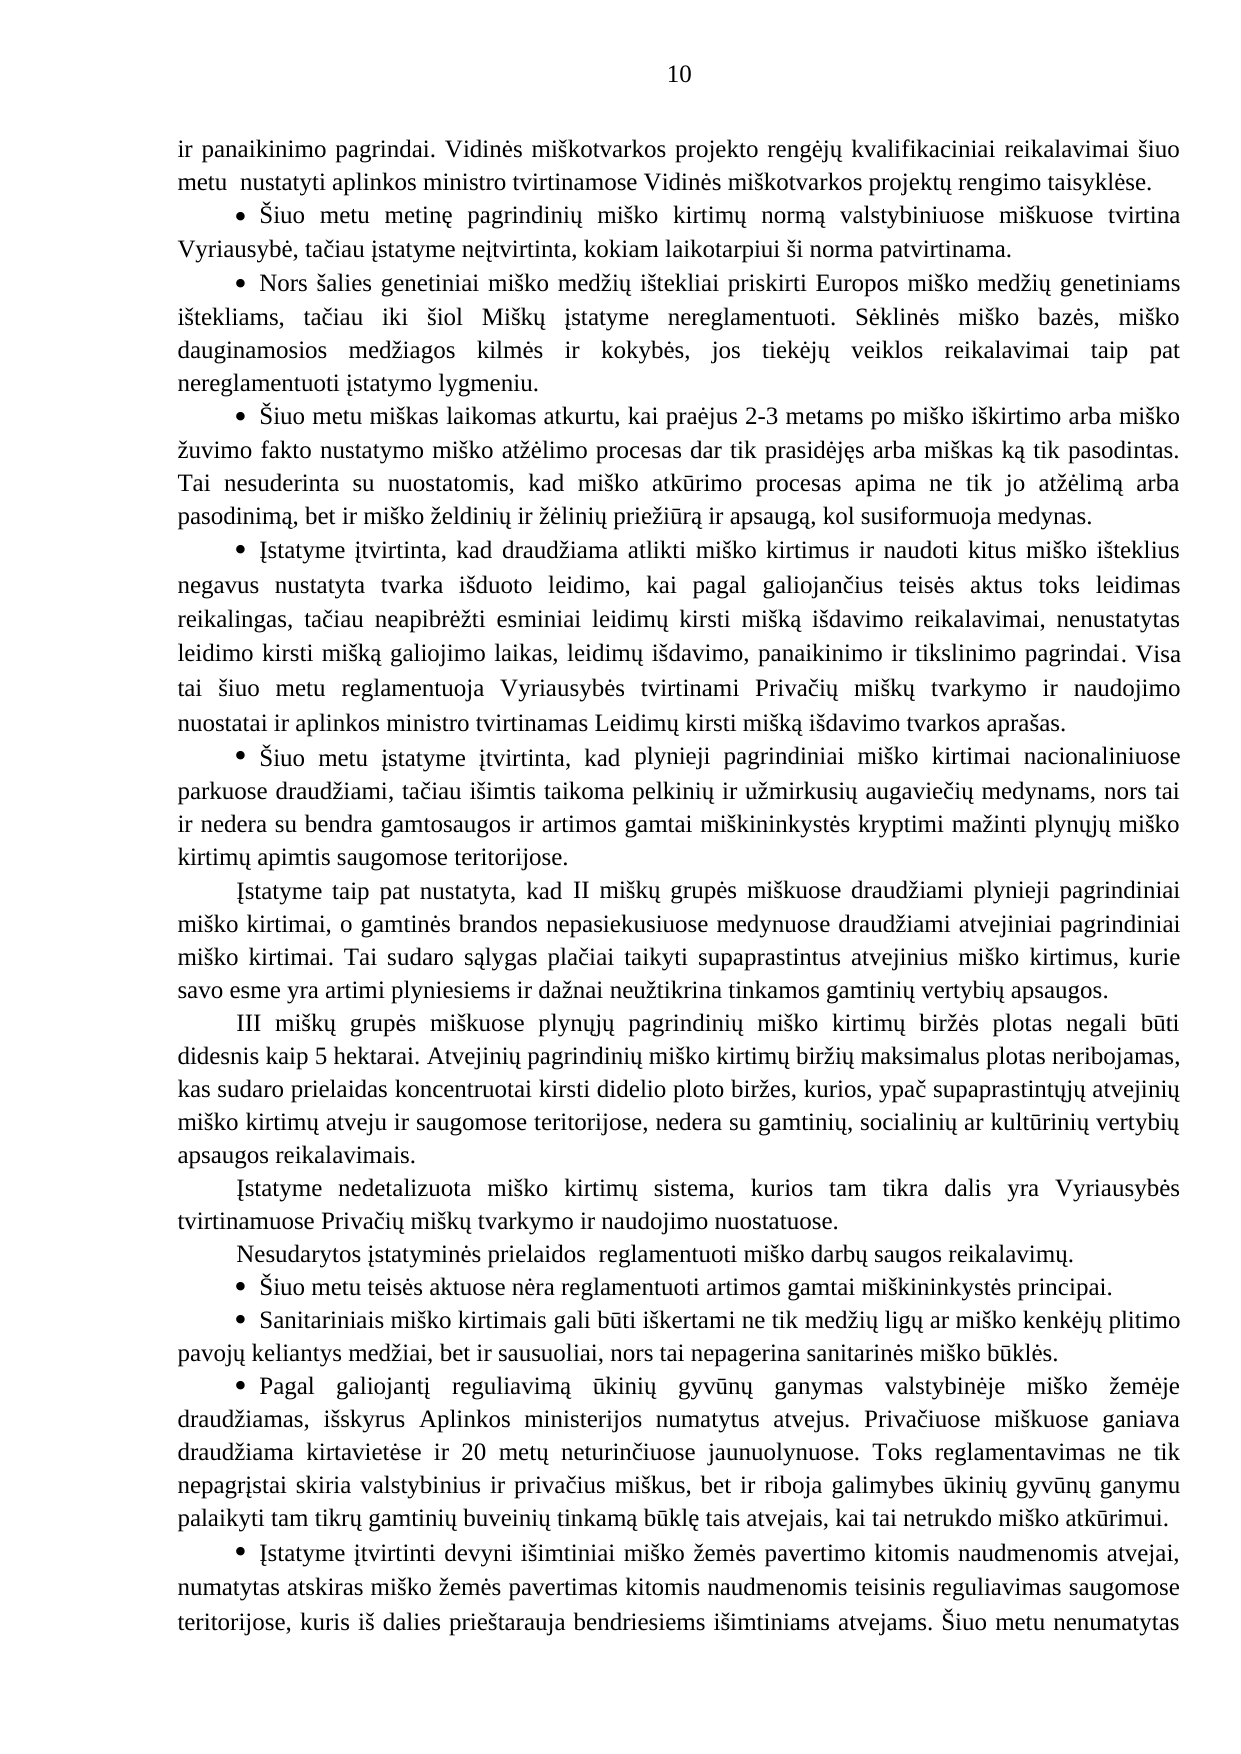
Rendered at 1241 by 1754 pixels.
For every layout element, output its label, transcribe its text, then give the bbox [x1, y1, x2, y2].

text Pagal galiojantį reguliavimą ūkinių gyvūnų ganymas valstybinėje miško žemėje draudžiamas, išskyrus Aplinkos ministerijos numatytus atvejus. Privačiuose miškuose ganiava draudžiama kirtavietėse ir 20 metų neturinčiuose jaunuolynuose. Toks reglamentavimas ne tik nepagrįstai skiria valstybinius ir privačius miškus, bet ir riboja galimybes ūkinių gyvūnų ganymu palaikyti tam tikrų gamtinių buveinių tinkamą būklę tais atvejais, kai tai netrukdo miško atkūrimui. [177, 1371, 1181, 1532]
text ir panaikinimo pagrindai. Vidinės miškotvarkos projekto rengėjų kvalifikaciniai reikalavimai šiuo metu nustatyti aplinkos ministro tvirtinamose Vidinės miškotvarkos projektų rengimo taisyklėse. [177, 134, 1181, 196]
text Nesudarytos įstatyminės prielaidos reglamentuoti miško darbų saugos reikalavimų. [177, 1239, 1181, 1268]
text Nors šalies genetiniai miško medžių ištekliai priskirti Europos miško medžių genetiniams ištekliams, tačiau iki šiol Miškų įstatyme nereglamentuoti. Sėklinės miško bazės, miško dauginamosios medžiagos kilmės ir kokybės, jos tiekėjų veiklos reikalavimai taip pat nereglamentuoti įstatymo lygmeniu. [177, 268, 1181, 396]
text Šiuo metu miškas laikomas atkurtu, kai praėjus 2-3 metams po miško iškirtimo arba miško žuvimo fakto nustatymo miško atžėlimo procesas dar tik prasidėjęs arba miškas ką tik pasodintas. Tai nesuderinta su nuostatomis, kad miško atkūrimo procesas apima ne tik jo atžėlimą arba pasodinimą, bet ir miško želdinių ir žėlinių priežiūrą ir apsaugą, kol susiformuoja medynas. [177, 401, 1181, 529]
text Įstatyme nedetalizuota miško kirtimų sistema, kurios tam tikra dalis yra Vyriausybės tvirtinamuose Privačių miškų tvarkymo ir naudojimo nuostatuose. [177, 1173, 1181, 1235]
text Šiuo metu įstatyme įtvirtinta, kad plynieji pagrindiniai miško kirtimai nacionaliniuose parkuose draudžiami, tačiau išimtis taikoma pelkinių ir užmirkusių augaviečių medynams, nors tai ir nedera su bendra gamtosaugos ir artimos gamtai miškininkystės kryptimi mažinti plynųjų miško kirtimų apimtis saugomose teritorijose. [177, 741, 1181, 871]
text Įstatyme įtvirtinta, kad draudžiama atlikti miško kirtimus ir naudoti kitus miško išteklius negavus nustatyta tvarka išduoto leidimo, kai pagal galiojančius teisės aktus toks leidimas reikalingas, tačiau neapibrėžti esminiai leidimų kirsti mišką išdavimo reikalavimai, nenustatytas leidimo kirsti mišką galiojimo laikas, leidimų išdavimo, panaikinimo ir tikslinimo pagrindai. Visa tai šiuo metu reglamentuoja Vyriausybės tvirtinami Privačių miškų tvarkymo ir naudojimo nuostatai ir aplinkos ministro tvirtinamas Leidimų kirsti mišką išdavimo tvarkos aprašas. [177, 534, 1181, 737]
text Įstatyme taip pat nustatyta, kad II miškų grupės miškuose draudžiami plynieji pagrindiniai miško kirtimai, o gamtinės brandos nepasiekusiuose medynuose draudžiami atvejiniai pagrindiniai miško kirtimai. Tai sudaro sąlygas plačiai taikyti supaprastintus atvejinius miško kirtimus, kurie savo esme yra artimi plyniesiems ir dažnai neužtikrina tinkamos gamtinių vertybių apsaugos. [177, 875, 1181, 1004]
text III miškų grupės miškuose plynųjų pagrindinių miško kirtimų biržės plotas negali būti didesnis kaip 5 hektarai. Atvejinių pagrindinių miško kirtimų biržių maksimalus plotas neribojamas, kas sudaro prielaidas koncentruotai kirsti didelio ploto biržes, kurios, ypač supaprastintųjų atvejinių miško kirtimų atveju ir saugomose teritorijose, nedera su gamtinių, socialinių ar kultūrinių vertybių apsaugos reikalavimais. [177, 1008, 1181, 1169]
text Sanitariniais miško kirtimais gali būti iškertami ne tik medžių ligų ar miško kenkėjų plitimo pavojų keliantys medžiai, bet ir sausuoliai, nors tai nepagerina sanitarinės miško būklės. [177, 1305, 1181, 1367]
text Įstatyme įtvirtinti devyni išimtiniai miško žemės pavertimo kitomis naudmenomis atvejai, numatytas atskiras miško žemės pavertimas kitomis naudmenomis teisinis reguliavimas saugomose teritorijose, kuris iš dalies prieštarauja bendriesiems išimtiniams atvejams. Šiuo metu nenumatytas [177, 1537, 1181, 1636]
text Šiuo metu metinę pagrindinių miško kirtimų normą valstybiniuose miškuose tvirtina Vyriausybė, tačiau įstatyme neįtvirtinta, kokiam laikotarpiui ši norma patvirtinama. [177, 201, 1181, 263]
text Šiuo metu teisės aktuose nėra reglamentuoti artimos gamtai miškininkystės principai. [177, 1272, 1181, 1301]
